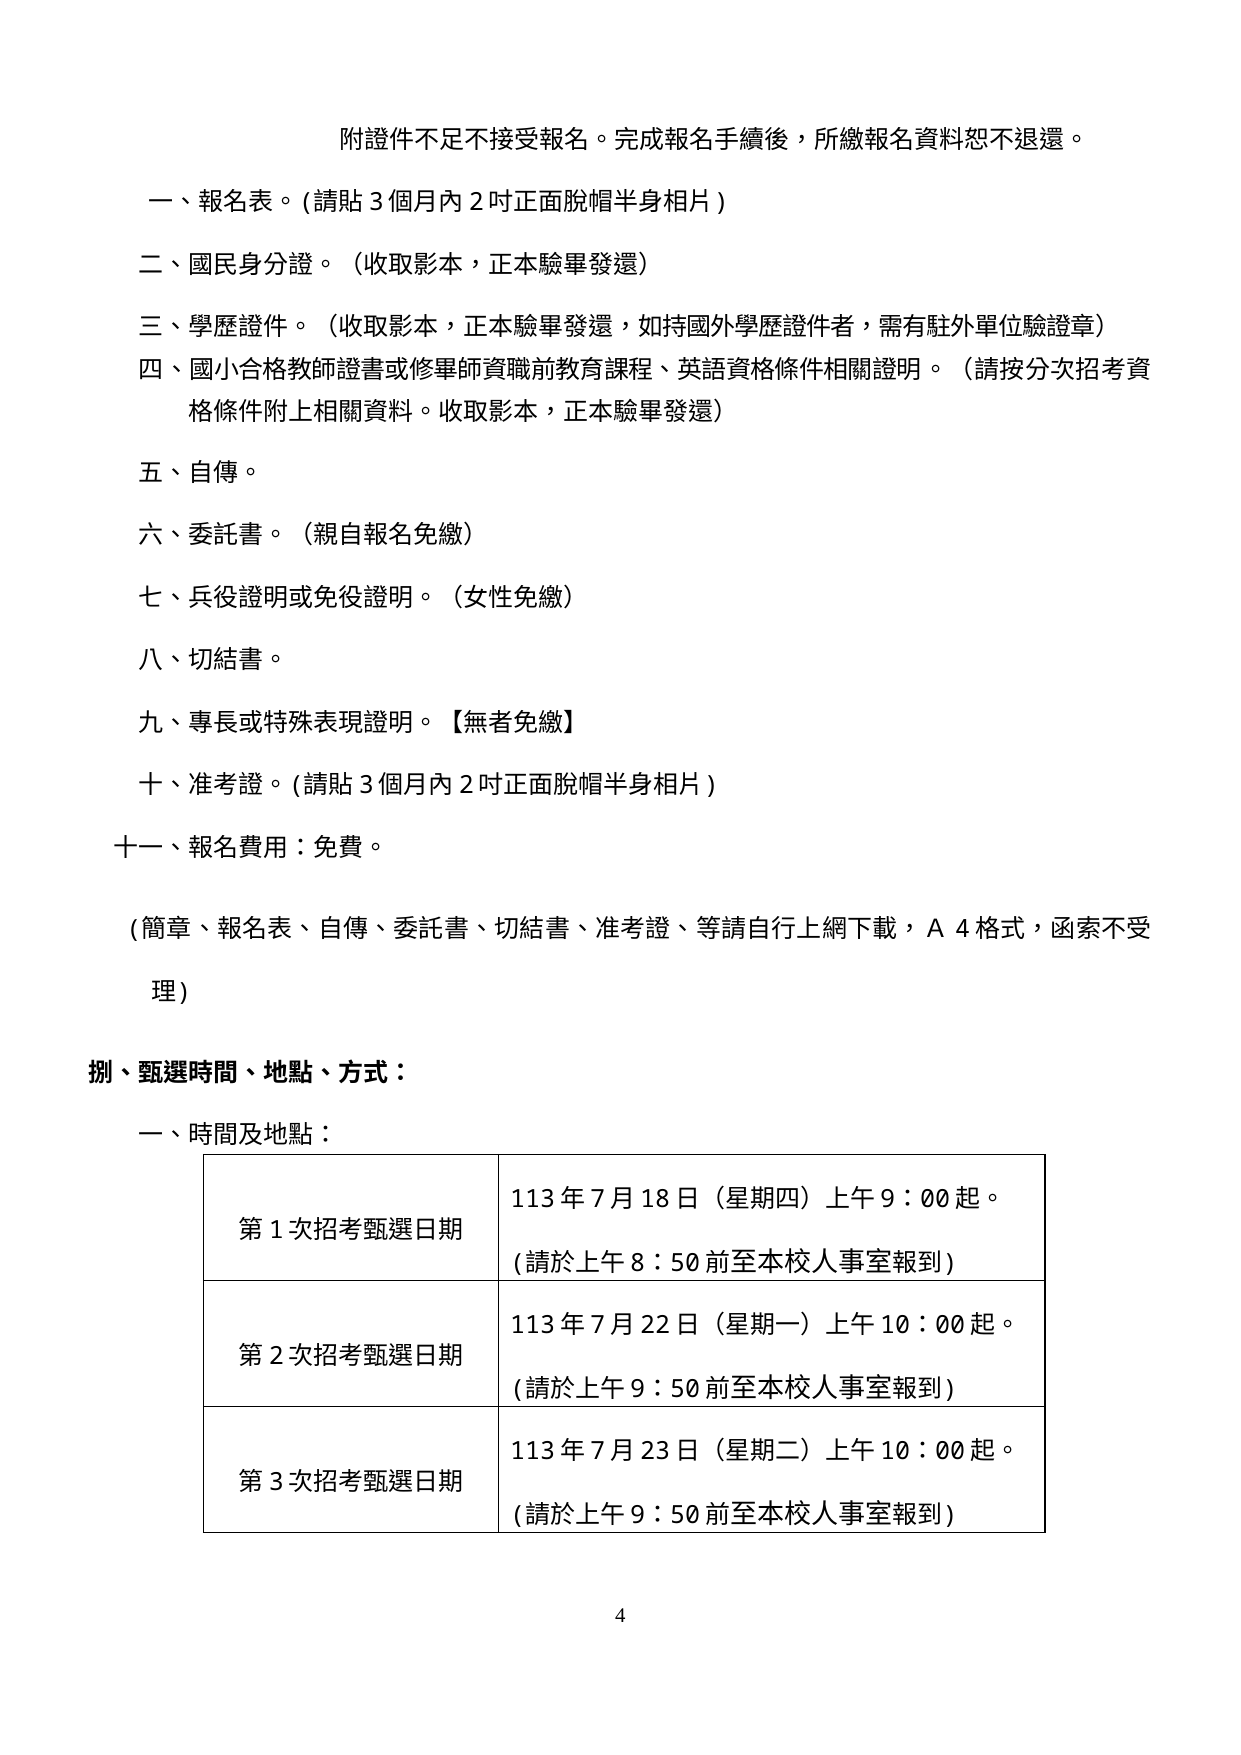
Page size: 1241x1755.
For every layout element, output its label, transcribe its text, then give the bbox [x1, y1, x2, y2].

table_cell 第3次招考甄選日期 [204, 1407, 498, 1532]
text 十一、報名費用：免費。 [89, 804, 1152, 866]
text 七、兵役證明或免役證明。（女性免繳） [89, 554, 1152, 616]
table_header 113年7月18日（星期四）上午9：00起。 (請於上午8：50前至本校人事室報到) [499, 1155, 1044, 1280]
text 四、國小合格教師證書或修畢師資職前教育課程、英語資格條件相關證明。（請按分次招考資格條件附上相關資料。收取影本，正本驗畢發還） [139, 346, 1152, 429]
table_cell 113年7月23日（星期二）上午10：00起。 (請於上午9：50前至本校人事室報到) [499, 1407, 1044, 1532]
text 五、自傳。 [89, 429, 1152, 491]
text 九、專長或特殊表現證明。【無者免繳】 [89, 679, 1152, 741]
text 一、報名表。(請貼3個月內2吋正面脫帽半身相片) [89, 158, 1152, 221]
text 一、時間及地點： [89, 1091, 1152, 1154]
table_cell 第2次招考甄選日期 [204, 1281, 498, 1406]
text (簡章、報名表、自傳、委託書、切結書、准考證、等請自行上網下載，Ａ4格式，函索不受理) [126, 885, 1152, 1010]
table_cell 113年7月22日（星期一）上午10：00起。 (請於上午9：50前至本校人事室報到) [499, 1281, 1044, 1406]
text 十、准考證。(請貼3個月內2吋正面脫帽半身相片) [89, 741, 1152, 804]
text 六、委託書。（親自報名免繳） [89, 491, 1152, 554]
text 附證件不足不接受報名。完成報名手續後，所繳報名資料恕不退還。 [89, 96, 1152, 158]
text 三、學歷證件。（收取影本，正本驗畢發還，如持國外學歷證件者，需有駐外單位驗證章） [139, 283, 1152, 346]
text 二、國民身分證。（收取影本，正本驗畢發還） [89, 221, 1152, 283]
table_header 第1次招考甄選日期 [204, 1155, 498, 1280]
text 捌、甄選時間、地點、方式： [89, 1029, 1152, 1091]
text 八、切結書。 [139, 616, 1152, 679]
